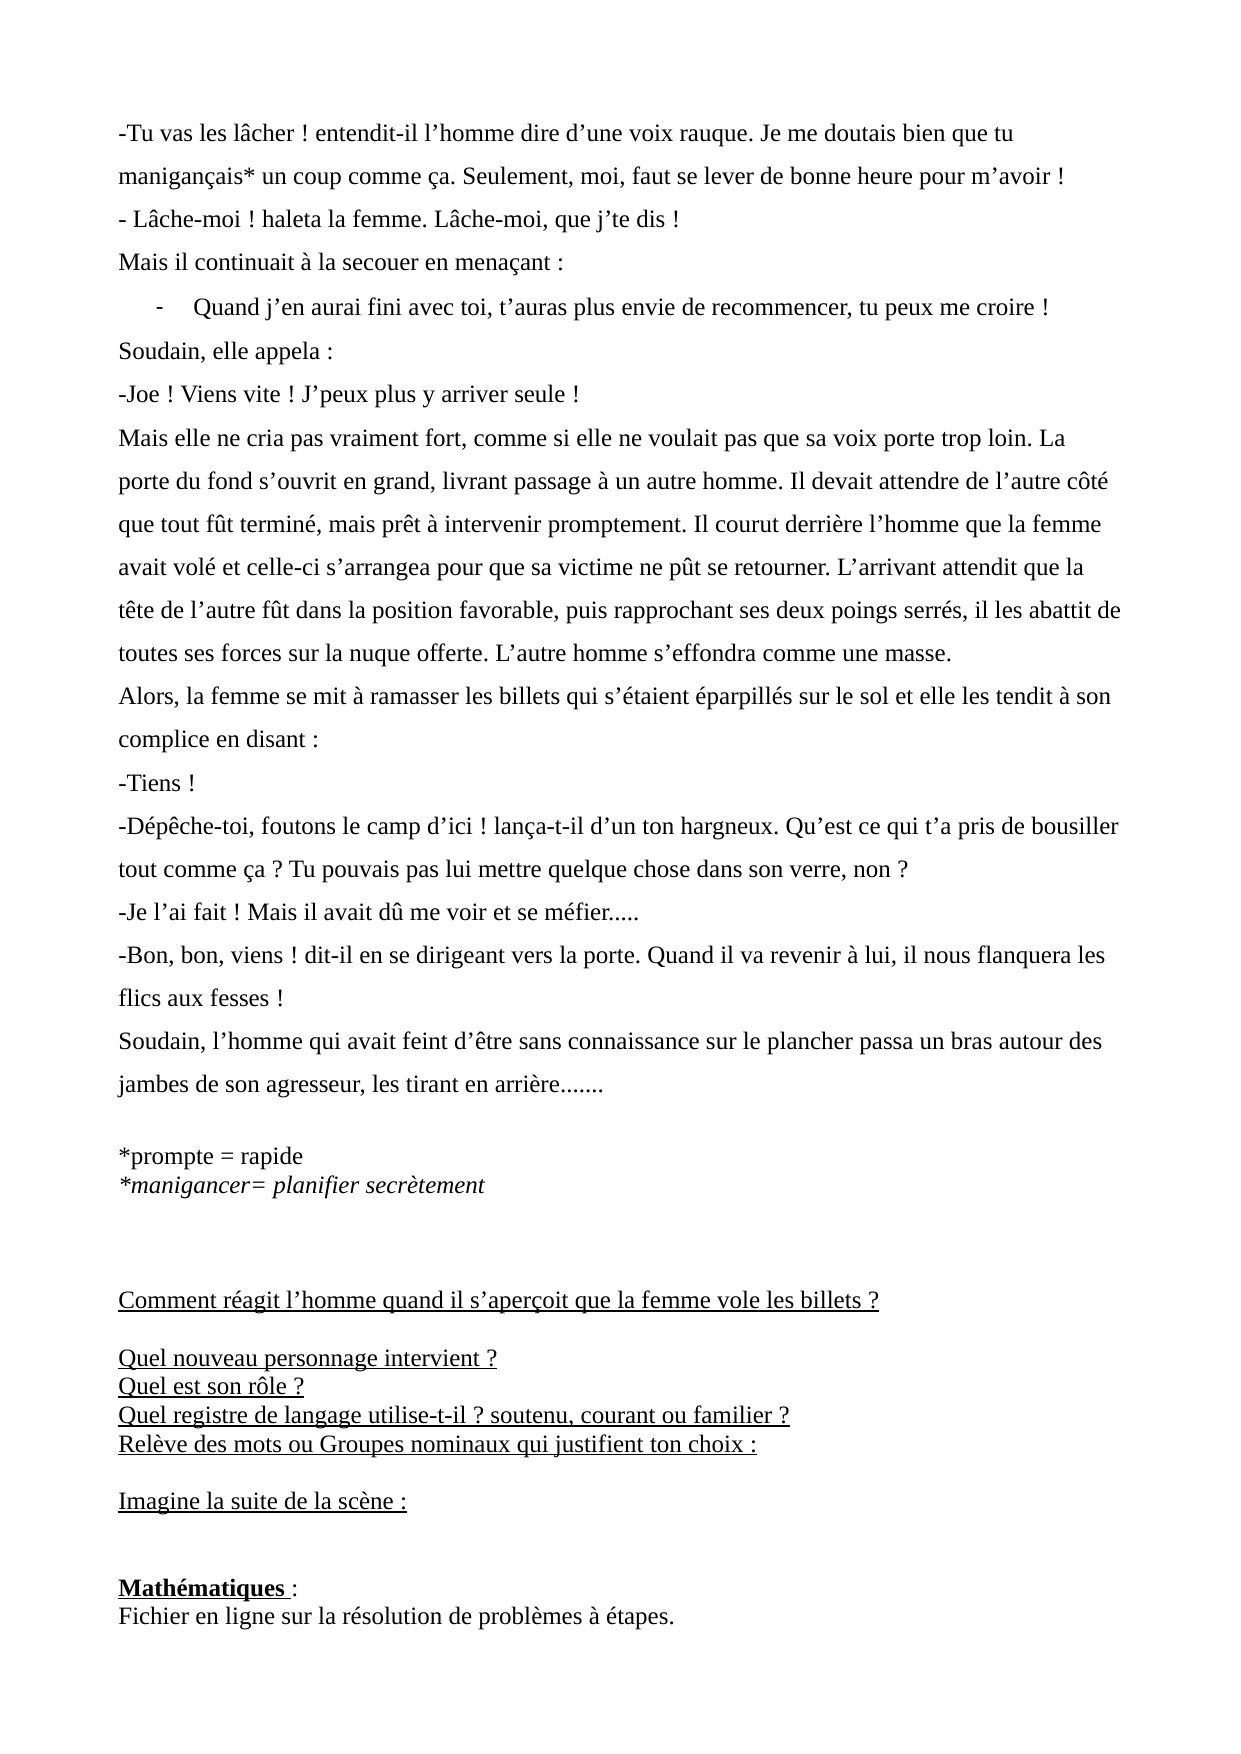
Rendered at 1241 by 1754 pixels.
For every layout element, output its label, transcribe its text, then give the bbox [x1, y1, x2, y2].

text Mais il continuait à la secouer en menaçant : [118, 247, 1122, 276]
list Quand j’en aurai fini avec toi, t’auras plus envie de recommencer, tu peux me croire ! [156, 291, 1122, 321]
text -Tiens ! [118, 768, 1122, 796]
text -Je l’ai fait ! Mais il avait dû me voir et se méfier..... [118, 897, 1122, 926]
text Fichier en ligne sur la résolution de problèmes à étapes. [118, 1601, 1122, 1630]
text Quel registre de langage utilise-t-il ? soutenu, courant ou familier ? [118, 1400, 1122, 1429]
text - Lâche-moi ! haleta la femme. Lâche-moi, que j’te dis ! [118, 204, 1122, 233]
text Quel est son rôle ? [118, 1371, 1122, 1400]
text Alors, la femme se mit à ramasser les billets qui s’étaient éparpillés sur le sol et elle les tendit à son complice en disant : [118, 681, 1122, 753]
text Relève des mots ou Groupes nominaux qui justifient ton choix : [118, 1429, 1122, 1458]
text Quel nouveau personnage intervient ? [118, 1343, 1122, 1371]
text Comment réagit l’homme quand il s’aperçoit que la femme vole les billets ? [118, 1285, 1122, 1314]
text -Bon, bon, viens ! dit-il en se dirigeant vers la porte. Quand il va revenir à lui, il nous flanquera les flics aux fesses ! [118, 940, 1122, 1012]
text -Joe ! Viens vite ! J’peux plus y arriver seule ! [118, 379, 1122, 408]
text -Tu vas les lâcher ! entendit-il l’homme dire d’une voix rauque. Je me doutais bien que tu manigançais* un coup comme ça. Seulement, moi, faut se lever de bonne heure pour m’avoir ! [118, 118, 1122, 190]
text Soudain, l’homme qui avait feint d’être sans connaissance sur le plancher passa un bras autour des jambes de son agresseur, les tirant en arrière....... [118, 1026, 1122, 1098]
text *prompte = rapide [118, 1141, 1122, 1170]
text Mathématiques : [118, 1573, 1122, 1601]
text *manigancer= planifier secrètement [118, 1170, 1122, 1199]
text Mais elle ne cria pas vraiment fort, comme si elle ne voulait pas que sa voix porte trop loin. La porte du fond s’ouvrit en grand, livrant passage à un autre homme. Il devait attendre de l’autre côté que tout fût terminé, mais prêt à intervenir promptement. Il courut derrière l’homme que la femme avait volé et celle-ci s’arrangea pour que sa victime ne pût se retourner. L’arrivant attendit que la tête de l’autre fût dans la position favorable, puis rapprochant ses deux poings serrés, il les abattit de toutes ses forces sur la nuque offerte. L’autre homme s’effondra comme une masse. [118, 423, 1122, 667]
text -Dépêche-toi, foutons le camp d’ici ! lança-t-il d’un ton hargneux. Qu’est ce qui t’a pris de bousiller tout comme ça ? Tu pouvais pas lui mettre quelque chose dans son verre, non ? [118, 811, 1122, 883]
text Imagine la suite de la scène : [118, 1486, 1122, 1515]
text Soudain, elle appela : [118, 336, 1122, 365]
